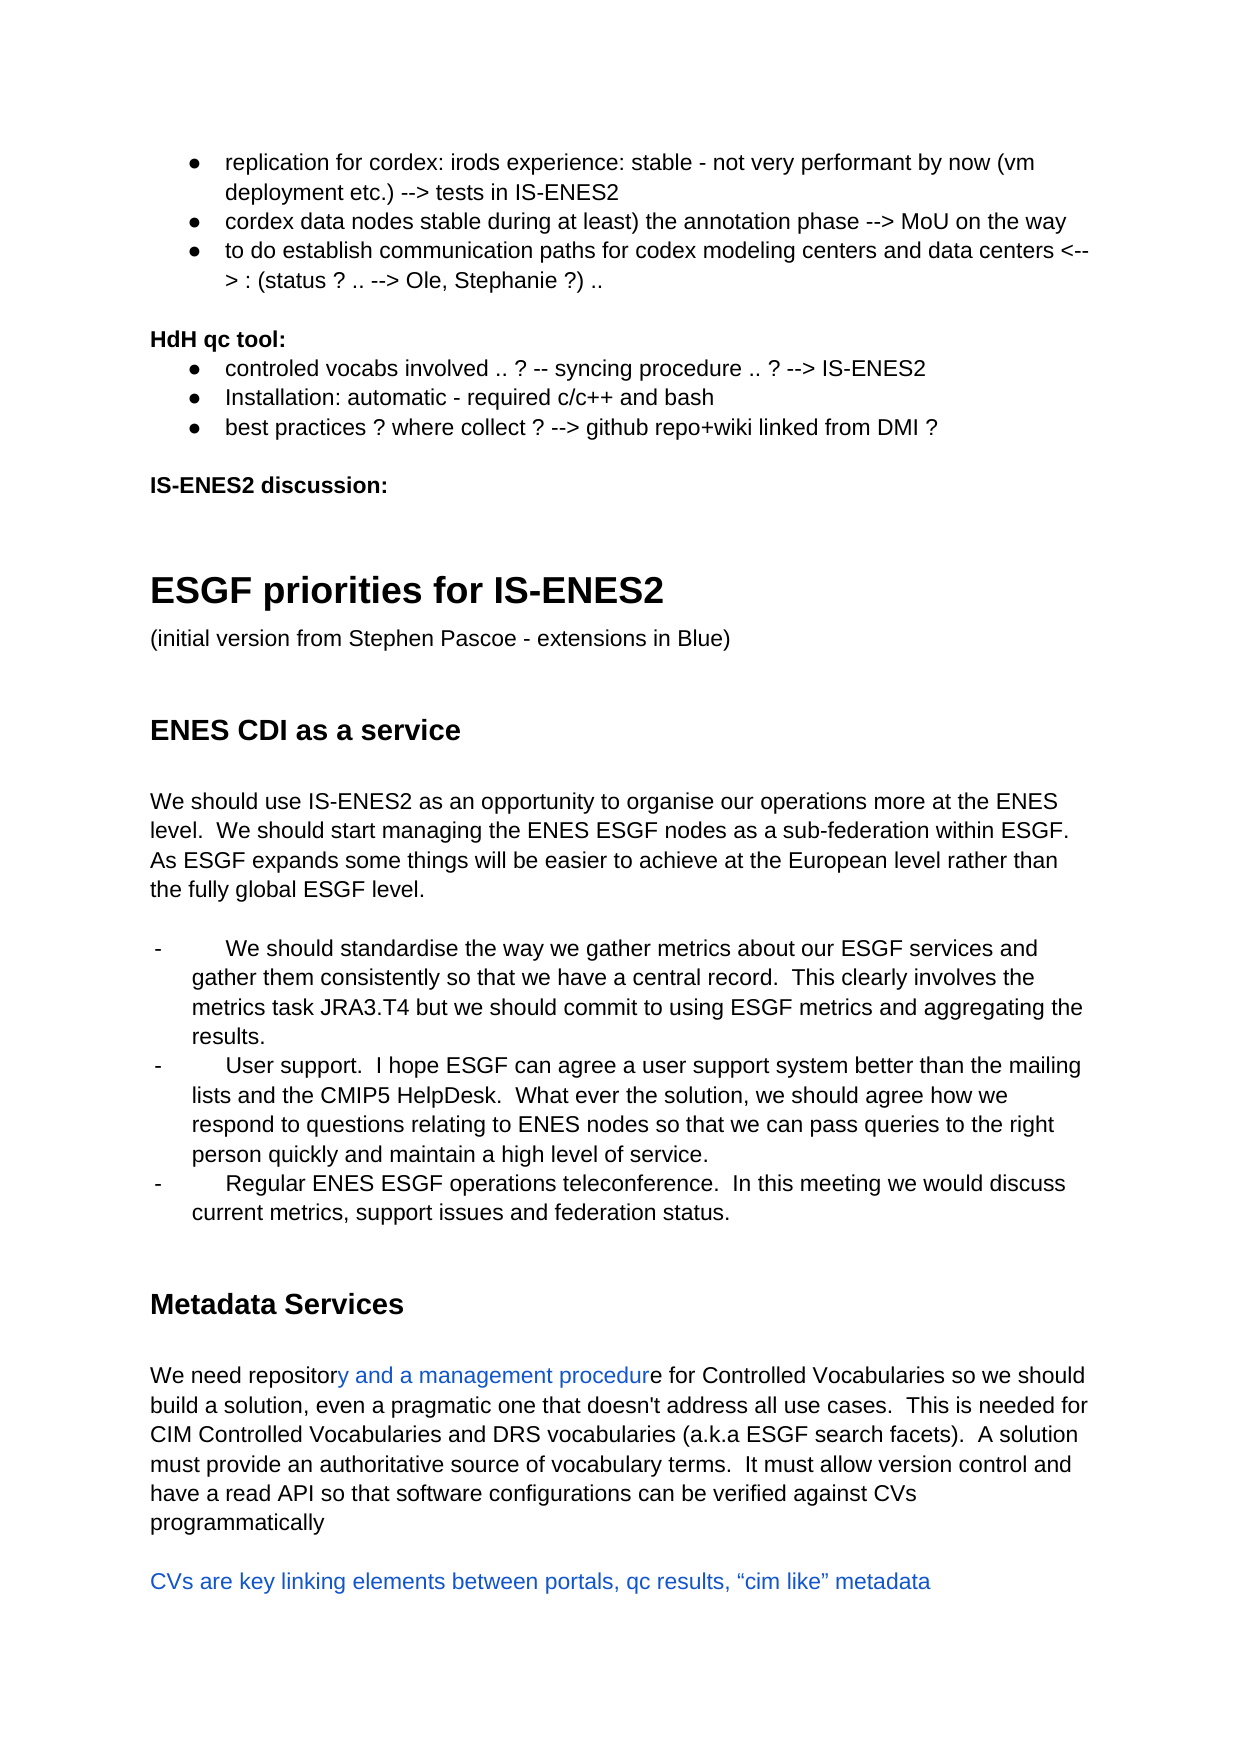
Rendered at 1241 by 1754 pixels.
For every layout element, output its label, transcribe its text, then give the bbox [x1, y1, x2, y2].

text We need repository and a management procedure for Controlled Vocabularies so we should build a solution, even a pragmatic one that doesn't address all use cases. This is needed for CIM Controlled Vocabularies and DRS vocabularies (a.k.a ESGF search facets). A solution must provide an authoritative source of vocabulary terms. It must allow version control and have a read API so that software configurations can be verified against CVs programmatically [150, 1363, 1090, 1536]
text IS-ENES2 discussion: [150, 473, 1090, 499]
list to do establish communication paths for codex modeling centers and data centers <--> : (status ? .. --> Ole, Stephanie ?) .. [187, 238, 1090, 293]
list controled vocabs involved .. ? -- syncing procedure .. ? --> IS-ENES2 [187, 356, 1090, 381]
text We should use IS-ENES2 as an opportunity to organise our operations more at the ENES level. We should start managing the ENES ESGF nodes as a sub-federation within ESGF. As ESGF expands some things will be easier to achieve at the European level rather than the fully global ESGF level. [150, 789, 1090, 903]
text HdH qc tool: [150, 326, 1090, 352]
text - We should standardise the way we gather metrics about our ESGF services and gather them consistently so that we have a central record. This clearly involves the metrics task JRA3.T4 but we should commit to using ESGF metrics and aggregating the results. [154, 936, 1090, 1049]
subtitle ESGF priorities for IS-ENES2 [150, 569, 1090, 611]
subtitle ENES CDI as a service [150, 714, 1090, 746]
list cordex data nodes stable during at least) the annotation phase --> MoU on the way [187, 209, 1090, 234]
text (initial version from Stephen Pascoe - extensions in Blue) [150, 626, 1090, 651]
list Installation: automatic - required c/c++ and bash [187, 385, 1090, 411]
list replication for cordex: irods experience: stable - not very performant by now (vm deployment etc.) --> tests in IS-ENES2 [187, 150, 1090, 205]
text - Regular ENES ESGF operations teleconference. In this meeting we would discuss current metrics, support issues and federation status. [154, 1171, 1090, 1226]
text CVs are key linking elements between portals, qc results, “cim like” metadata [150, 1569, 1090, 1594]
text - User support. I hope ESGF can agree a user support system better than the mailing lists and the CMIP5 HelpDesk. What ever the solution, we should agree how we respond to questions relating to ENES nodes so that we can pass queries to the right person quickly and maintain a high level of service. [154, 1053, 1090, 1167]
subtitle Metadata Services [150, 1288, 1090, 1321]
list best practices ? where collect ? --> github repo+wiki linked from DMI ? [187, 414, 1090, 440]
